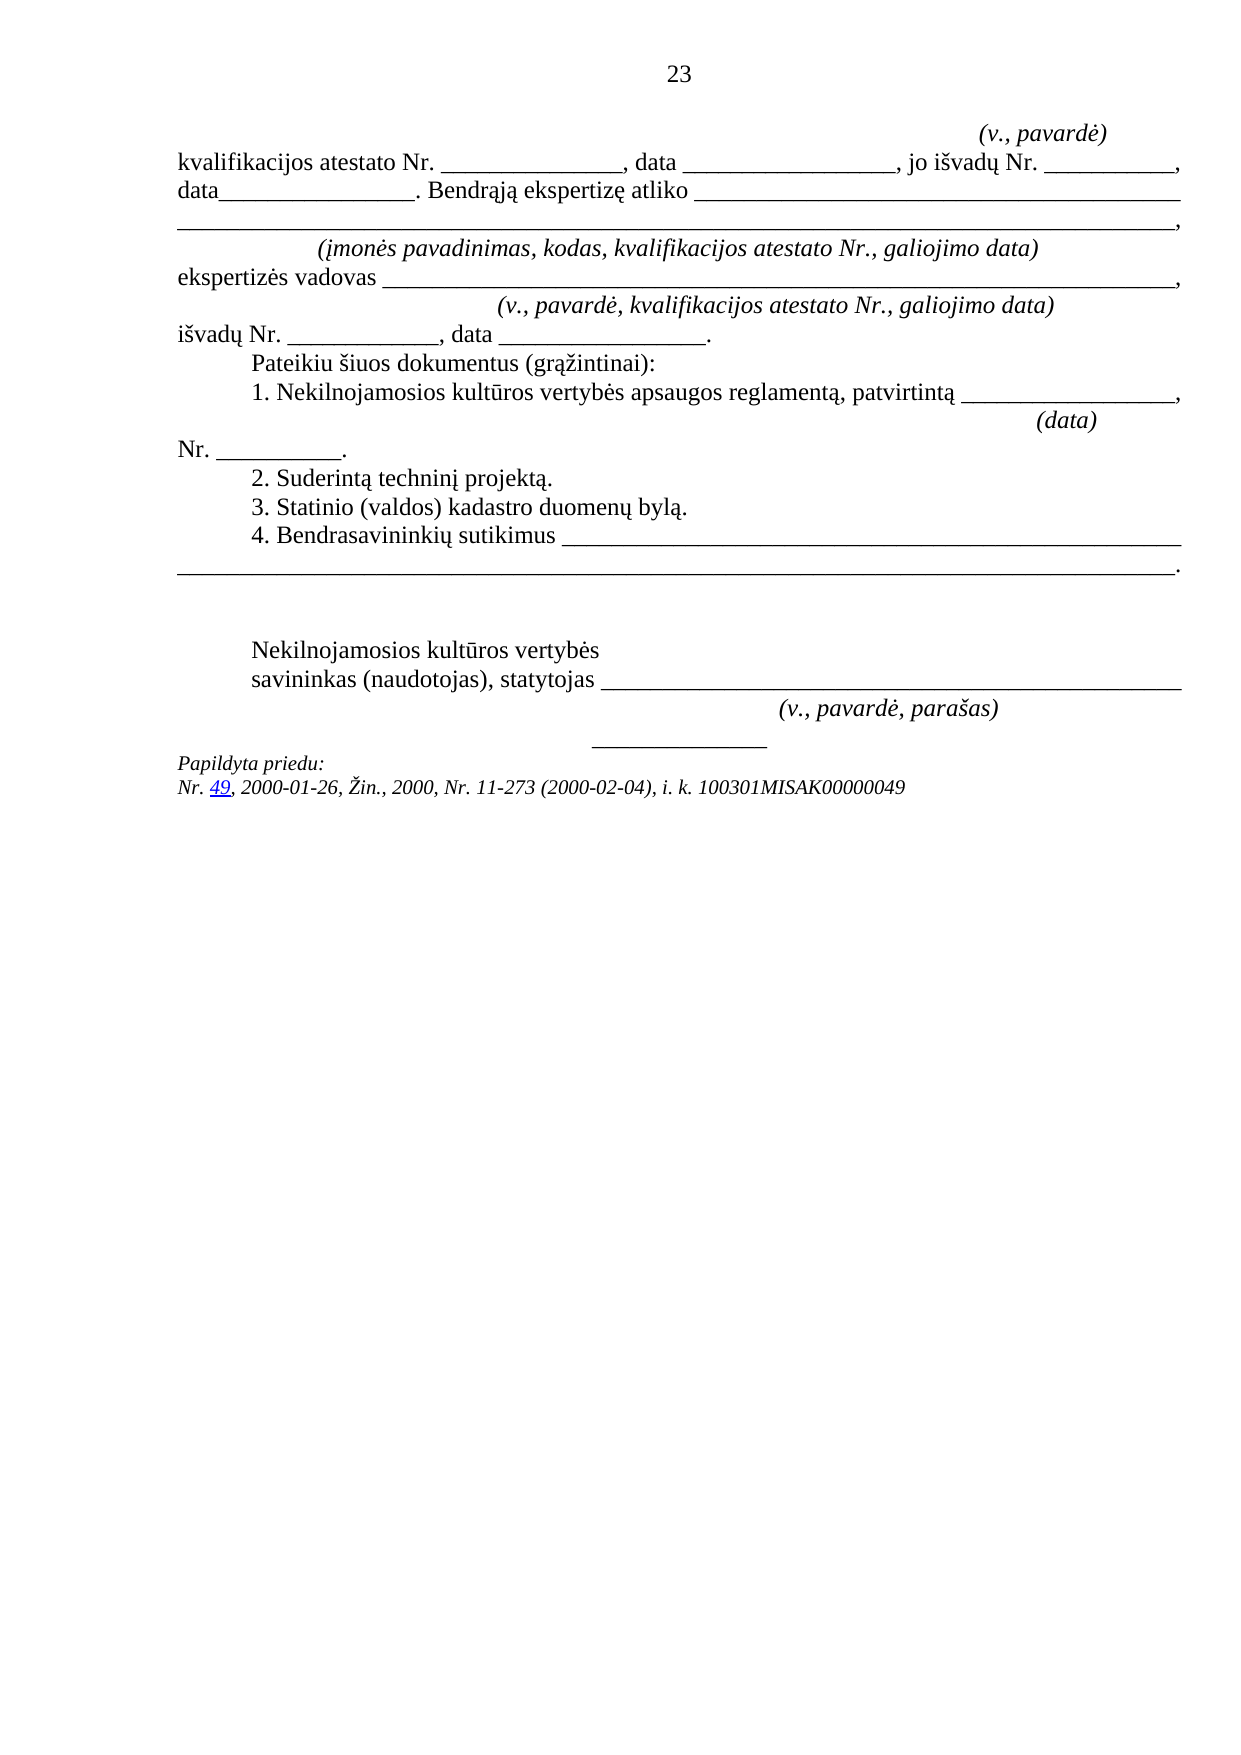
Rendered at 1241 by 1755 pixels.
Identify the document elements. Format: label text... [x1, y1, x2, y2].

text 2. Suderintą techninį projektą. [177, 463, 1181, 492]
text (v., pavardė) [177, 118, 1181, 147]
text 1. Nekilnojamosios kultūros vertybės apsaugos reglamentą, patvirtintą , [177, 377, 1181, 406]
text Nekilnojamosios kultūros vertybės [177, 636, 1181, 664]
text Papildyta priedu: [177, 751, 1181, 775]
text data . Bendrąją ekspertizę atliko [177, 176, 1181, 204]
text Nr. __________. [177, 434, 1181, 463]
text Nr. 49, 2000-01-26, Žin., 2000, Nr. 11-273 (2000-02-04), i. k. 100301MISAK00000049 [177, 775, 1181, 799]
text išvadų Nr. , data . [177, 319, 1181, 348]
text 3. Statinio (valdos) kadastro duomenų bylą. [177, 492, 1181, 521]
text savininkas (naudotojas), statytojas [177, 664, 1181, 693]
text Pateikiu šiuos dokumentus (grąžintinai): [177, 348, 1181, 377]
text (data) [177, 406, 1181, 434]
text . [177, 549, 1181, 578]
text (v., pavardė, kvalifikacijos atestato Nr., galiojimo data) [177, 291, 1181, 319]
text kvalifikacijos atestato Nr. , data , jo išvadų Nr. , [177, 147, 1181, 176]
text , [177, 204, 1181, 233]
text 4. Bendrasavininkių sutikimus [177, 521, 1181, 549]
text (įmonės pavadinimas, kodas, kvalifikacijos atestato Nr., galiojimo data) [177, 233, 1181, 262]
text ekspertizės vadovas , [177, 262, 1181, 291]
text ______________ [177, 722, 1181, 751]
text (v., pavardė, parašas) [177, 693, 1181, 722]
